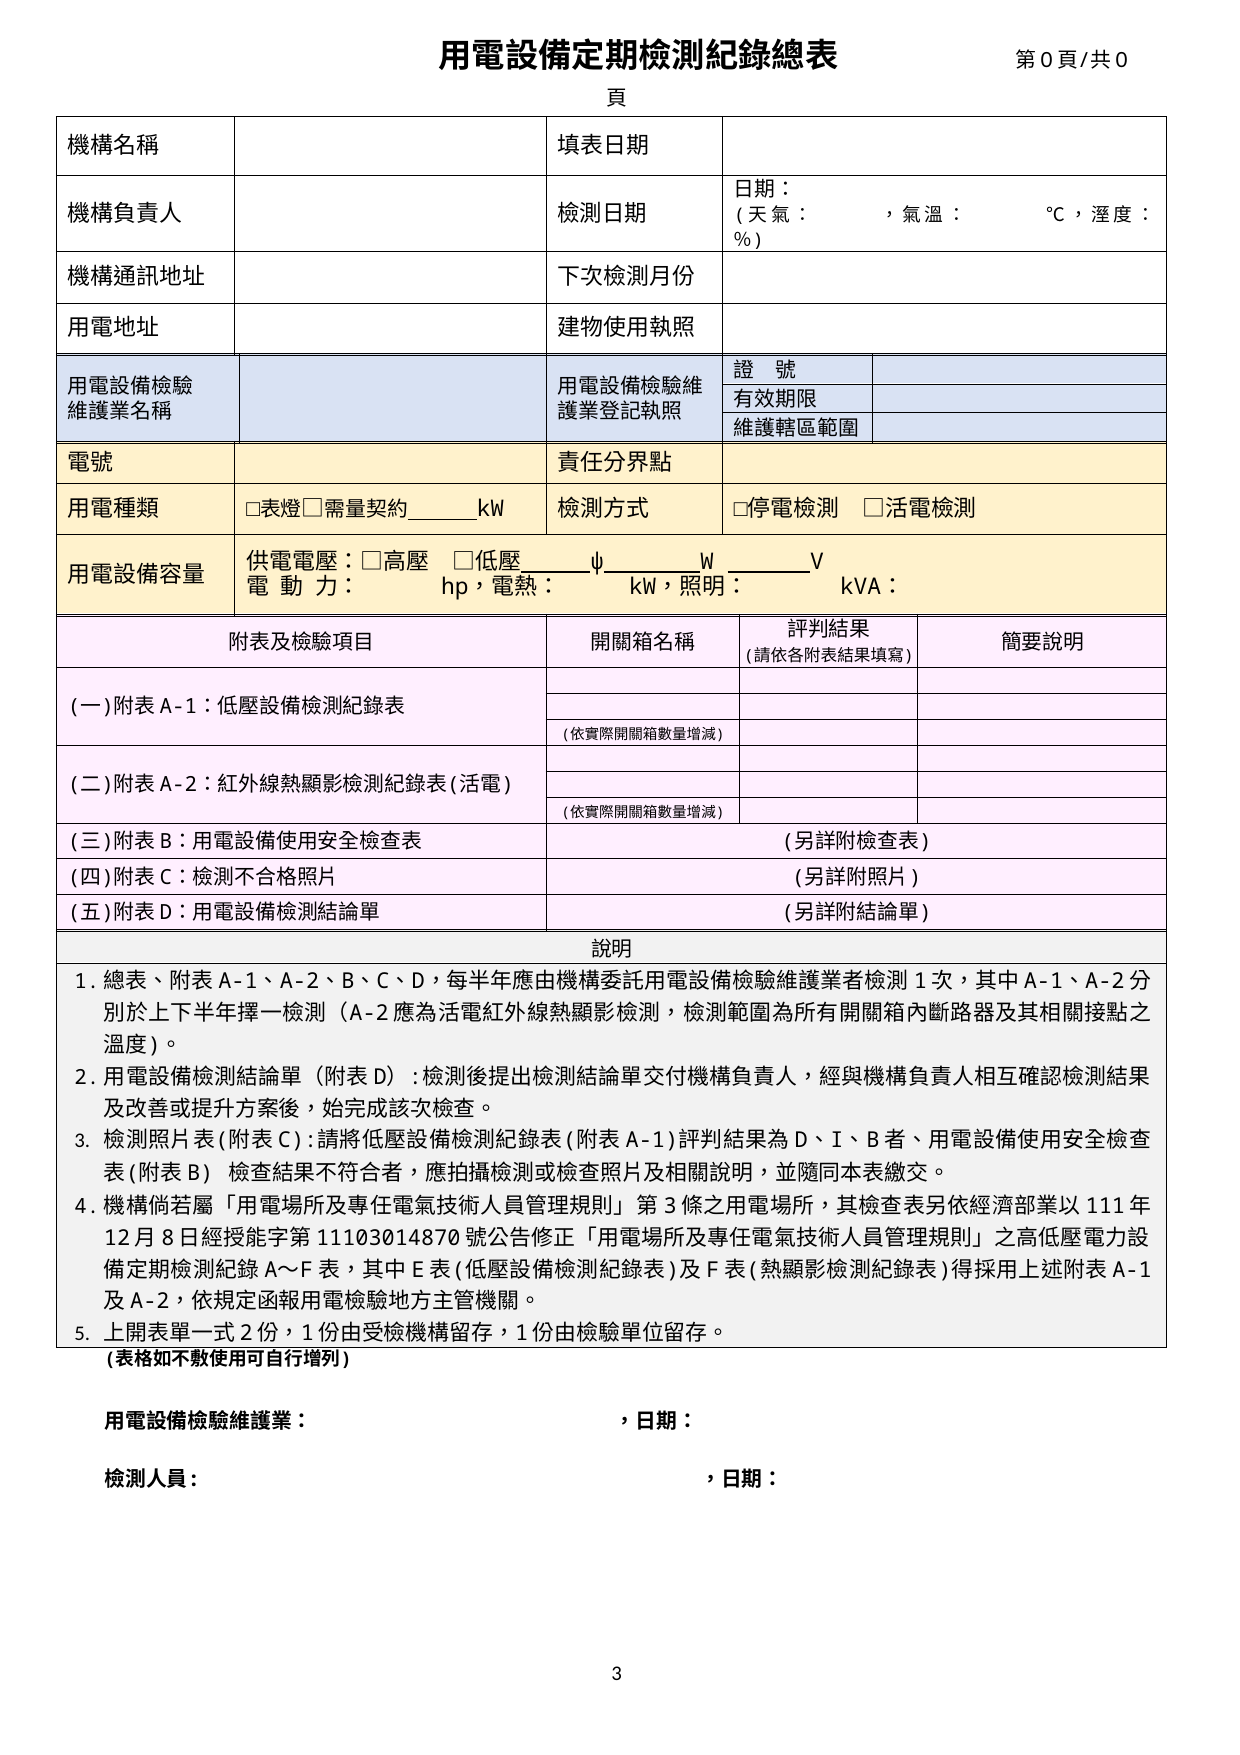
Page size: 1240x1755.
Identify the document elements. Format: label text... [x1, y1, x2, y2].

table_cell [740, 720, 917, 745]
table_header [723, 117, 1166, 175]
table_cell □停電檢測 □活電檢測 [723, 484, 1166, 534]
table_cell [240, 356, 546, 441]
table_cell [235, 444, 546, 483]
table_cell 電號 [57, 444, 234, 483]
table_cell 用電地址 [57, 304, 234, 353]
table_cell 日期： (天氣： ，氣溫： ℃，溼度： ％) [723, 176, 1166, 251]
table_cell [547, 746, 739, 771]
table_cell [740, 694, 917, 719]
text 用電設備檢驗維護業： ，日期： [104, 1404, 1129, 1434]
table_cell [918, 772, 1166, 797]
table_cell 下次檢測月份 [547, 252, 722, 302]
table_cell [723, 444, 1166, 483]
table_cell (另詳附結論單) [547, 895, 1166, 929]
table_cell (三)附表B：用電設備使用安全檢查表 [57, 824, 546, 858]
table_cell [235, 304, 546, 353]
table_cell 有效期限 [723, 385, 872, 412]
table_cell 維護轄區範圍 [723, 413, 872, 441]
table_cell 評判結果 (請依各附表結果填寫) [740, 617, 917, 667]
table_cell (二)附表A-2：紅外線熱顯影檢測紀錄表(活電) [57, 746, 546, 823]
table_cell (四)附表C：檢測不合格照片 [57, 859, 546, 894]
table_cell 總表、附表A-1、A-2、B、C、D，每半年應由機構委託用電設備檢驗維護業者檢測1次，其中A-1、A-2分別於上下半年擇一檢測（A-2應為活電紅外線熱顯影檢測，檢測範圍為所有開關箱內斷路器及其相關接點之溫度)。 用電設備檢測結論單（附表D）:檢測後提出檢測結論單交付機構負責人，經與機構負責人相互確認檢測結果及改善或提升方案後，始完成該次檢查。 檢測照片表(附表C):請將低壓設備檢測紀錄表(附表A-1)評判結果為D、I、B者、用電設備使用安全檢查表(附表B) 檢查結果不符合者，應拍攝檢測或檢查照片及相關說明，並隨同本表繳交。 機構倘若屬「用電場所及專任電氣技術人員管理規則」第3條之用電場所，其檢查表另依經濟部業以111年12月8日經授能字第11103014870號公告修正「用電場所及專任電氣技術人員管理規則」之高低壓電力設備定期檢測紀錄A～F表，其中E表(低壓設備檢測紀錄表)及F表(熱顯影檢測紀錄表)得採用上述附表A-1及A-2，依規定函報用電檢驗地方主管機關。 上開表單一式2份，1份由受檢機構留存，1份由檢驗單位留存。 [57, 964, 1166, 1347]
table_cell 附表及檢驗項目 [57, 617, 546, 667]
table_cell 用電設備檢驗維護業登記執照 [547, 356, 722, 441]
table_cell [723, 304, 1166, 353]
table_cell 機構負責人 [57, 176, 234, 251]
table_cell [235, 176, 546, 251]
table_cell [547, 668, 739, 693]
table_cell [873, 413, 1166, 441]
table_cell [918, 798, 1166, 823]
table_cell 供電電壓：□高壓 □低壓 ψ W V 電 動 力： hp，電熱： kW，照明： kVA： [235, 535, 1166, 613]
table_cell (依實際開關箱數量增減) [547, 798, 739, 823]
table_cell [235, 252, 546, 302]
table_cell [740, 772, 917, 797]
table_cell [918, 746, 1166, 771]
table_cell [873, 385, 1166, 412]
table_header 填表日期 [547, 117, 722, 175]
table_cell (依實際開關箱數量增減) [547, 720, 739, 745]
table_cell [723, 252, 1166, 302]
table_cell (另詳附檢查表) [547, 824, 1166, 858]
table_cell (另詳附照片) [547, 859, 1166, 894]
table_cell [873, 356, 1166, 383]
table_cell (五)附表D：用電設備檢測結論單 [57, 895, 546, 929]
table_cell [740, 746, 917, 771]
table_cell 證 號 [723, 356, 872, 383]
table_cell [547, 694, 739, 719]
table_cell 說明 [57, 932, 1166, 962]
text 檢測人員: ，日期： [104, 1462, 1129, 1493]
text (表格如不敷使用可自行增列) [104, 1348, 1129, 1370]
table_cell 檢測方式 [547, 484, 722, 534]
table_header 機構名稱 [57, 117, 234, 175]
table_cell [547, 772, 739, 797]
table_cell 開關箱名稱 [547, 617, 739, 667]
table_cell [918, 720, 1166, 745]
table_cell 用電設備檢驗 維護業名稱 [57, 356, 239, 441]
text 用電設備定期檢測紀錄總表 第O頁/共O頁 [104, 28, 1129, 112]
table_cell 用電設備容量 [57, 535, 234, 613]
table_header [235, 117, 546, 175]
table_cell 簡要說明 [918, 617, 1166, 667]
table_cell □表燈□需量契約 kW [235, 484, 546, 534]
table_cell [740, 798, 917, 823]
table_cell [918, 668, 1166, 693]
table_cell [918, 694, 1166, 719]
table_cell 責任分界點 [547, 444, 722, 483]
table_cell 建物使用執照 [547, 304, 722, 353]
table_cell [740, 668, 917, 693]
table_cell (一)附表A-1：低壓設備檢測紀錄表 [57, 668, 546, 745]
table_cell 檢測日期 [547, 176, 722, 251]
table_cell 用電種類 [57, 484, 234, 534]
table_cell 機構通訊地址 [57, 252, 234, 302]
